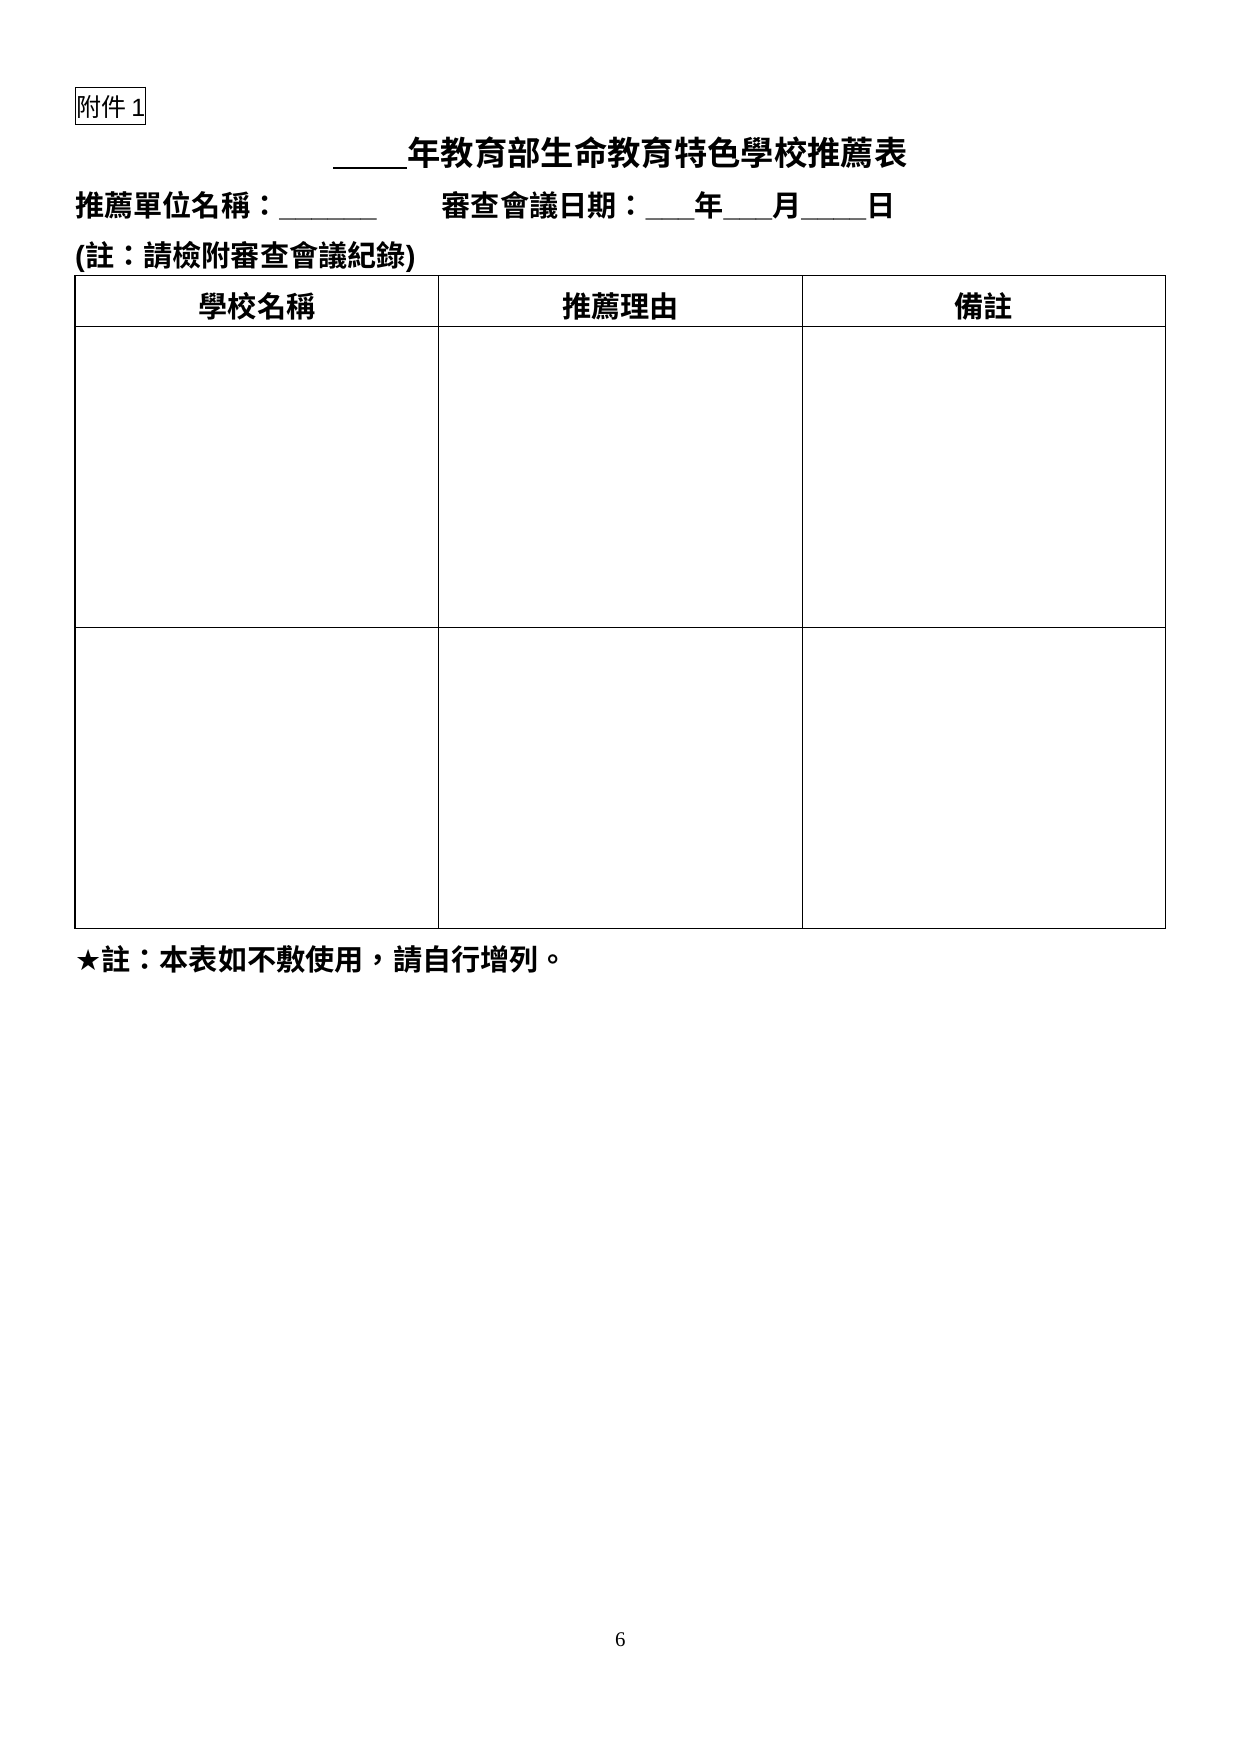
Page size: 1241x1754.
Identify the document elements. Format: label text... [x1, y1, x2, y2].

text 附件1 [75, 75, 1165, 125]
text 年教育部生命教育特色學校推薦表 [75, 125, 1165, 175]
text ★註：本表如不敷使用，請自行增列。 [75, 929, 1165, 979]
table_cell [76, 628, 438, 928]
table_cell [439, 628, 802, 928]
table_cell [803, 628, 1165, 928]
table_header 推薦理由 [439, 276, 802, 326]
text (註：請檢附審查會議紀錄) [75, 225, 1165, 275]
table_cell [76, 327, 438, 627]
table_cell [803, 327, 1165, 627]
table_header 學校名稱 [76, 276, 438, 326]
table_header 備註 [803, 276, 1165, 326]
table_cell [439, 327, 802, 627]
text 推薦單位名稱：______ 審查會議日期：___年___月____日 [75, 175, 1165, 225]
